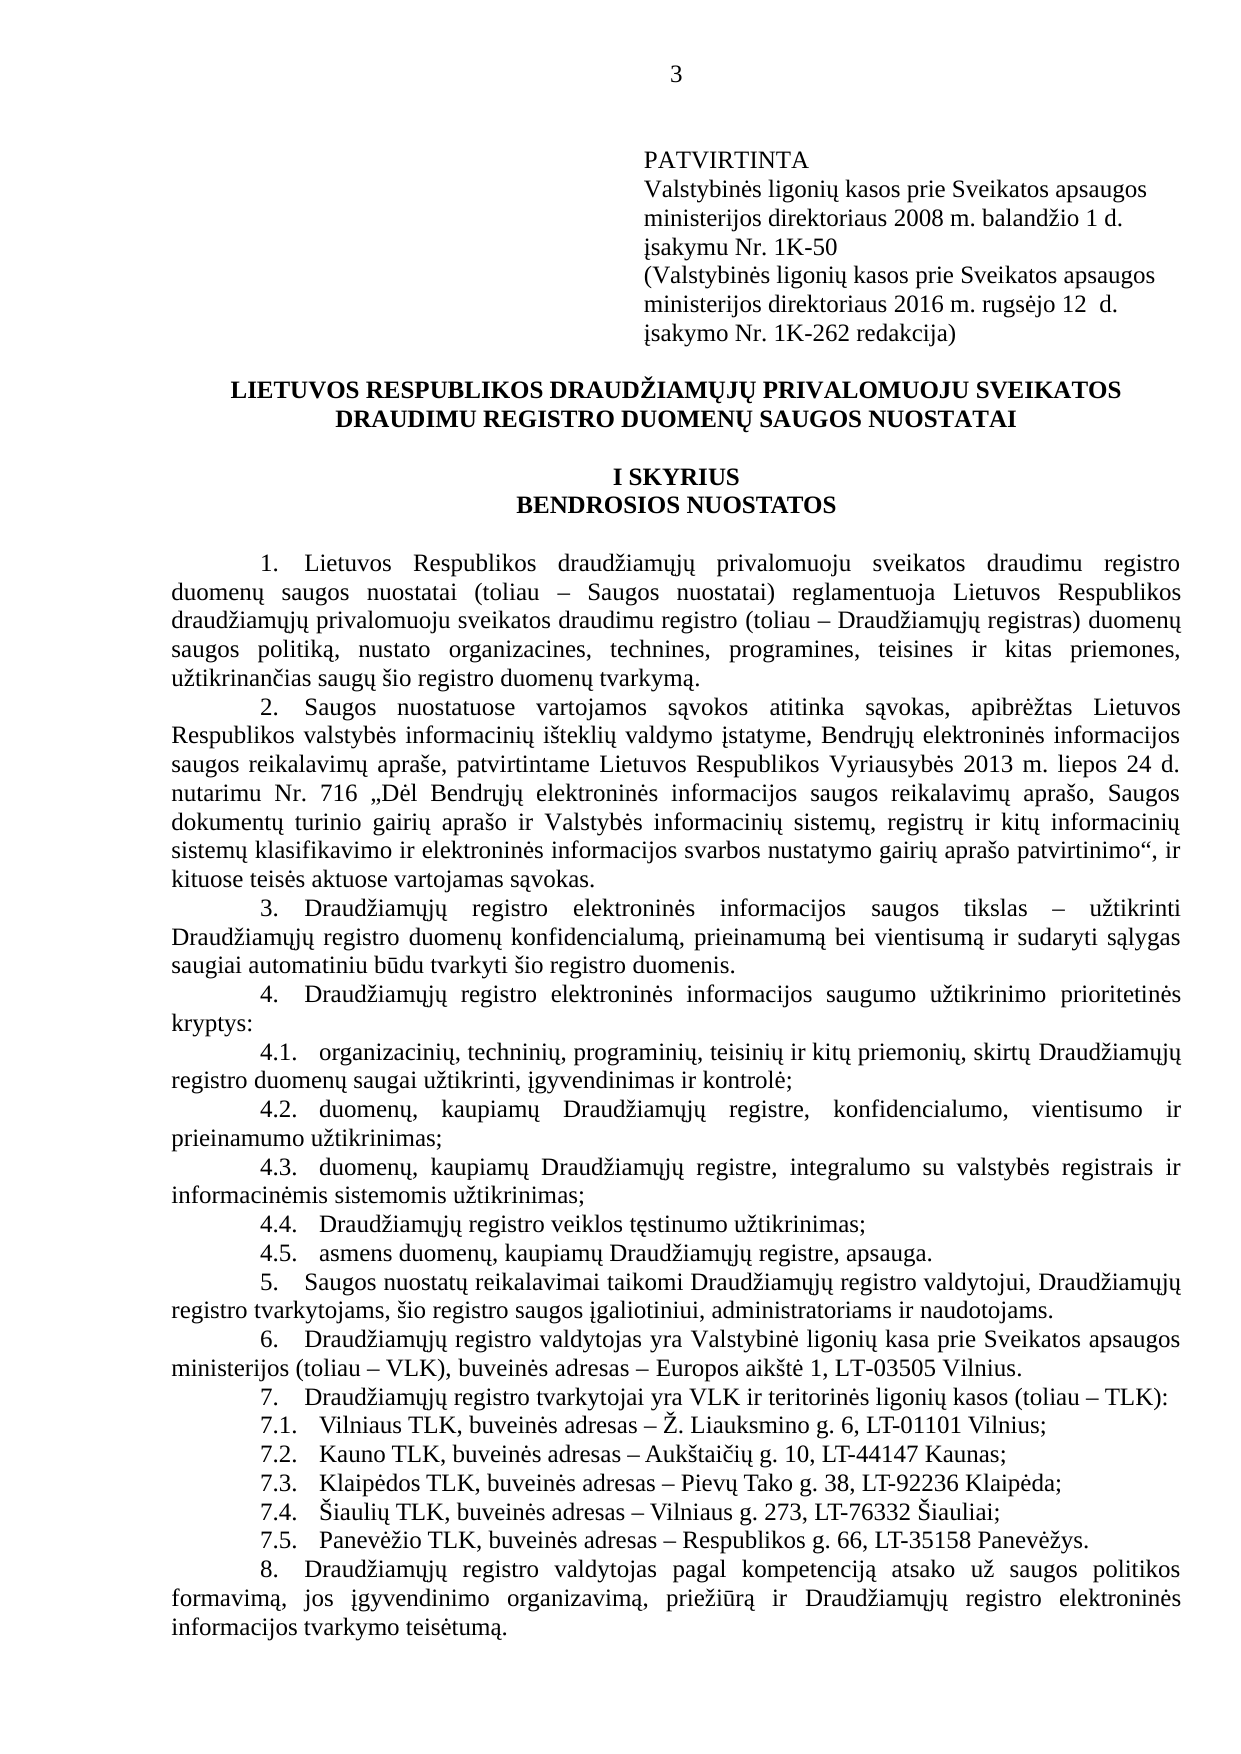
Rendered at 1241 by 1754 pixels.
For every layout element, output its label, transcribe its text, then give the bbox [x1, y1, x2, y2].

text 8. Draudžiamųjų registro valdytojas pagal kompetenciją atsako už saugos politikos formavimą, jos įgyvendinimo organizavimą, priežiūrą ir Draudžiamųjų registro elektroninės informacijos tvarkymo teisėtumą. [171, 1554, 1181, 1640]
text 4.5. asmens duomenų, kaupiamų Draudžiamųjų registre, apsauga. [171, 1238, 1181, 1267]
text 4.3. duomenų, kaupiamų Draudžiamųjų registre, integralumo su valstybės registrais ir informacinėmis sistemomis užtikrinimas; [171, 1152, 1181, 1209]
text (Valstybinės ligonių kasos prie Sveikatos apsaugos ministerijos direktoriaus 2016 m. rugsėjo 12 d. įsakymo Nr. 1K-262 redakcija) [644, 260, 1181, 347]
text 4.2. duomenų, kaupiamų Draudžiamųjų registre, konfidencialumo, vientisumo ir prieinamumo užtikrinimas; [171, 1094, 1181, 1152]
text 7. Draudžiamųjų registro tvarkytojai yra VLK ir teritorinės ligonių kasos (toliau – TLK): [171, 1382, 1181, 1410]
text 4.1. organizacinių, techninių, programinių, teisinių ir kitų priemonių, skirtų Draudžiamųjų registro duomenų saugai užtikrinti, įgyvendinimas ir kontrolė; [171, 1037, 1181, 1094]
text 4.4. Draudžiamųjų registro veiklos tęstinumo užtikrinimas; [171, 1209, 1181, 1238]
text Bendrosios nuostatos [171, 490, 1181, 519]
text 6. Draudžiamųjų registro valdytojas yra Valstybinė ligonių kasa prie Sveikatos apsaugos ministerijos (toliau – VLK), buveinės adresas ‒ Europos aikštė 1, LT-03505 Vilnius. [171, 1324, 1181, 1382]
text 7.1. Vilniaus TLK, buveinės adresas ‒ Ž. Liauksmino g. 6, LT-01101 Vilnius; [171, 1410, 1181, 1439]
text 3. Draudžiamųjų registro elektroninės informacijos saugos tikslas – užtikrinti Draudžiamųjų registro duomenų konfidencialumą, prieinamumą bei vientisumą ir sudaryti sąlygas saugiai automatiniu būdu tvarkyti šio registro duomenis. [171, 893, 1181, 979]
text 7.2. Kauno TLK, buveinės adresas ‒ Aukštaičių g. 10, LT-44147 Kaunas; [171, 1439, 1181, 1468]
text 5. Saugos nuostatų reikalavimai taikomi Draudžiamųjų registro valdytojui, Draudžiamųjų registro tvarkytojams, šio registro saugos įgaliotiniui, administratoriams ir naudotojams. [171, 1267, 1181, 1324]
text 4. Draudžiamųjų registro elektroninės informacijos saugumo užtikrinimo prioritetinės kryptys: [171, 979, 1181, 1037]
text PATVIRTINTA [644, 145, 1181, 174]
text 2. Saugos nuostatuose vartojamos sąvokos atitinka sąvokas, apibrėžtas Lietuvos Respublikos valstybės informacinių išteklių valdymo įstatyme, Bendrųjų elektroninės informacijos saugos reikalavimų apraše, patvirtintame Lietuvos Respublikos Vyriausybės 2013 m. liepos 24 d. nutarimu Nr. 716 „Dėl Bendrųjų elektroninės informacijos saugos reikalavimų aprašo, Saugos dokumentų turinio gairių aprašo ir Valstybės informacinių sistemų, registrų ir kitų informacinių sistemų klasifikavimo ir elektroninės informacijos svarbos nustatymo gairių aprašo patvirtinimo“, ir kituose teisės aktuose vartojamas sąvokas. [171, 692, 1181, 893]
text I SKYRIUS [171, 462, 1181, 490]
text LIETUVOS RESPUBLIKOS DRAUDŽIAMŲJŲ PRIVALOMUOJU SVEIKATOS DRAUDIMU REGISTRO DUOMENŲ SAUGOS NUOSTATAI [171, 375, 1181, 433]
text 7.4. Šiaulių TLK, buveinės adresas ‒ Vilniaus g. 273, LT-76332 Šiauliai; [171, 1497, 1181, 1525]
text 7.3. Klaipėdos TLK, buveinės adresas ‒ Pievų Tako g. 38, LT-92236 Klaipėda; [171, 1468, 1181, 1497]
text 1. Lietuvos Respublikos draudžiamųjų privalomuoju sveikatos draudimu registro duomenų saugos nuostatai (toliau – Saugos nuostatai) reglamentuoja Lietuvos Respublikos draudžiamųjų privalomuoju sveikatos draudimu registro (toliau – Draudžiamųjų registras) duomenų saugos politiką, nustato organizacines, technines, programines, teisines ir kitas priemones, užtikrinančias saugų šio registro duomenų tvarkymą. [171, 548, 1181, 692]
text Valstybinės ligonių kasos prie Sveikatos apsaugos ministerijos direktoriaus 2008 m. balandžio 1 d. įsakymu Nr. 1K-50 [644, 174, 1181, 260]
text 7.5. Panevėžio TLK, buveinės adresas ‒ Respublikos g. 66, LT-35158 Panevėžys. [171, 1525, 1181, 1554]
